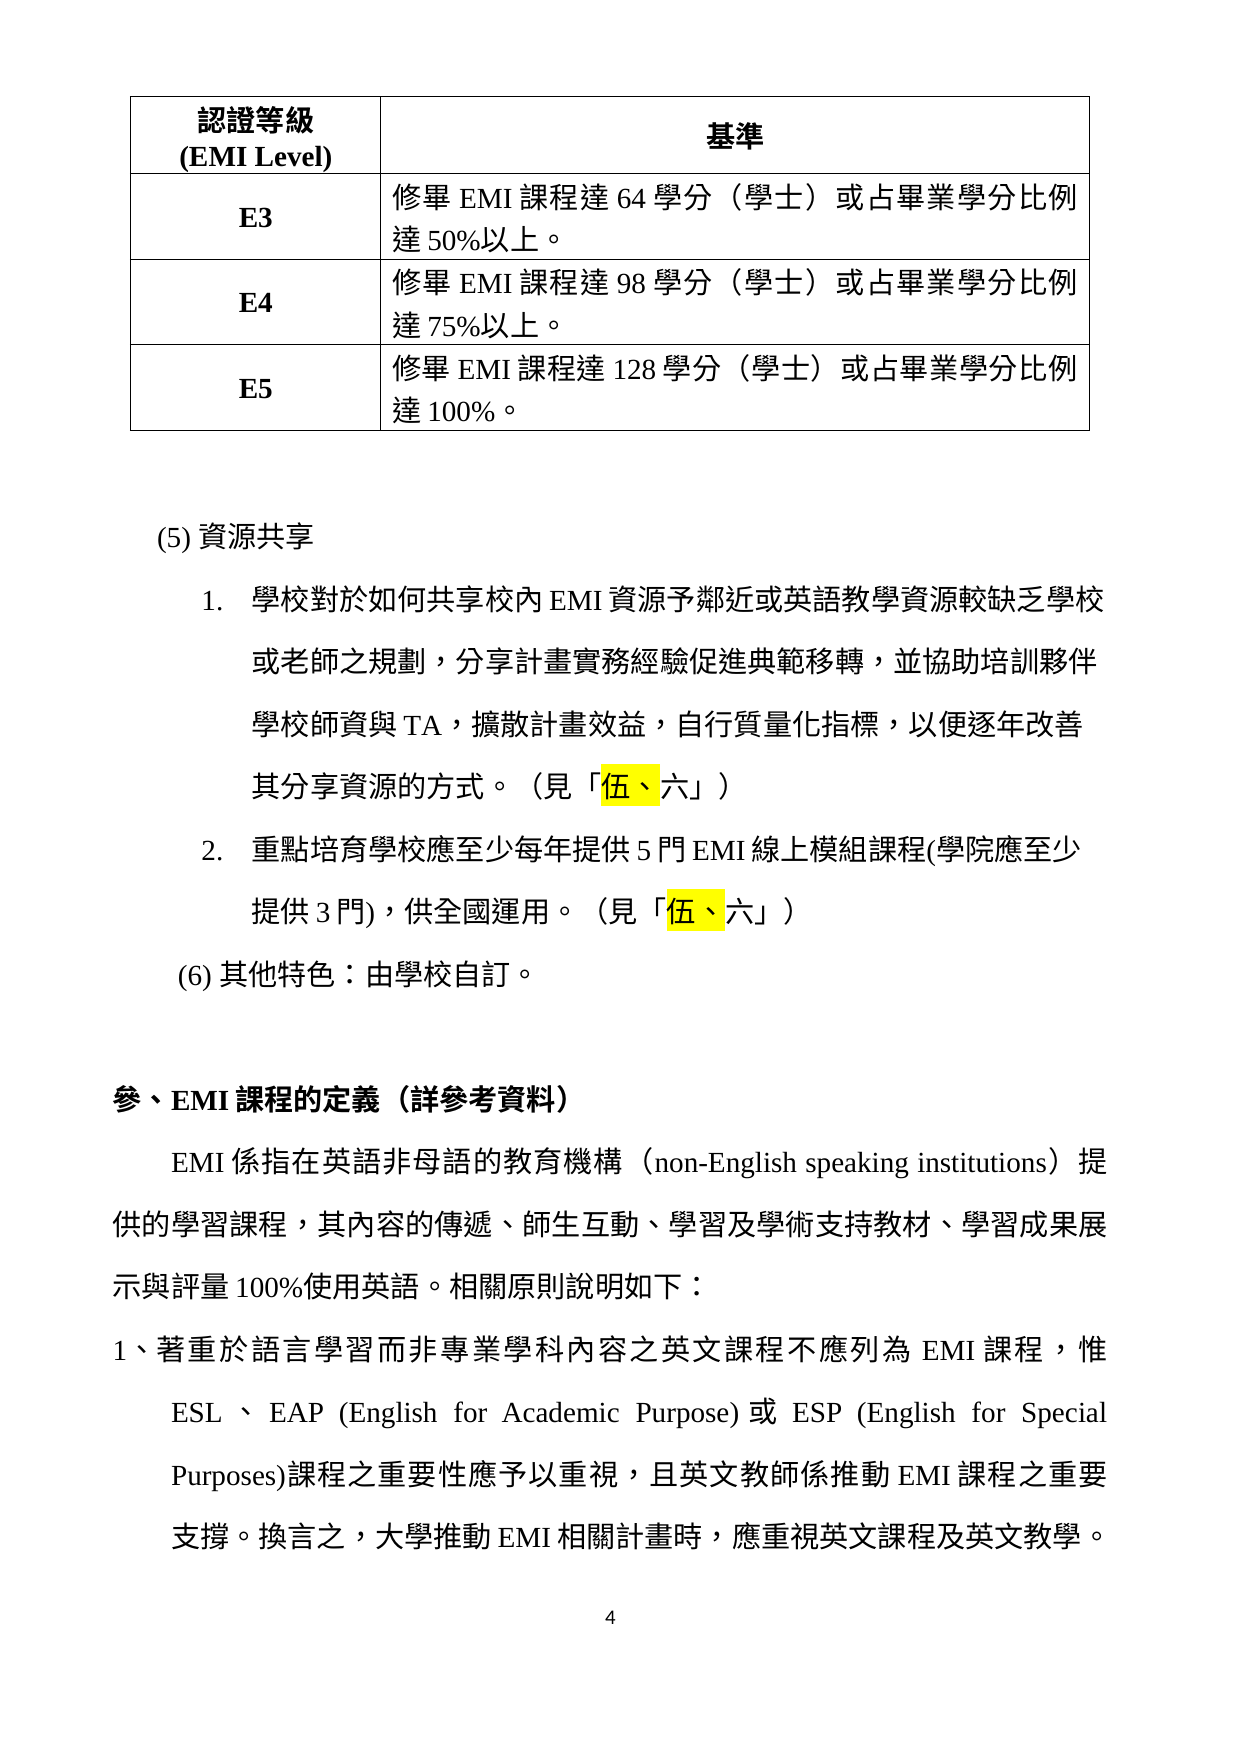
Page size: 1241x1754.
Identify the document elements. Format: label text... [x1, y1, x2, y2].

list 其他特色：由學校自訂。 [219, 931, 1107, 993]
table_cell 修畢EMI課程達98學分（學士）或占畢業學分比例達75%以上。 [381, 260, 1089, 344]
table_cell 修畢EMI課程達64學分（學士）或占畢業學分比例達50%以上。 [381, 174, 1089, 259]
table_cell E5 [131, 345, 380, 430]
table_cell E4 [131, 260, 380, 344]
table_cell 修畢EMI課程達128學分（學士）或占畢業學分比例達100%。 [381, 345, 1089, 430]
list 重點培育學校應至少每年提供5門EMI線上模組課程(學院應至少提供3門)，供全國運用。（見「伍、六」） [201, 806, 1107, 931]
list 學校對於如何共享校內EMI資源予鄰近或英語教學資源較缺乏學校或老師之規劃，分享計畫實務經驗促進典範移轉，並協助培訓夥伴學校師資與TA，擴散計畫效益，自行質量化指標，以便逐年改善其分享資源的方式。（見「伍、六」） [201, 556, 1107, 806]
table_header 認證等級 (EMI Level) [131, 97, 380, 173]
list EMI課程的定義（詳參考資料） [112, 1056, 1107, 1118]
table_header 基準 [381, 97, 1089, 173]
list 著重於語言學習而非專業學科內容之英文課程不應列為EMI課程，惟ESL、EAP (English for Academic Purpose)或ESP (English for Special Purposes)課程之重要性應予以重視，且英文教師係推動EMI課程之重要支撐。換言之，大學推動EMI相關計畫時，應重視英文課程及英文教學。 [112, 1306, 1107, 1556]
table_cell E3 [131, 174, 380, 259]
text EMI係指在英語非母語的教育機構（non-English speaking institutions）提供的學習課程，其內容的傳遞、師生互動、學習及學術支持教材、學習成果展示與評量100%使用英語。相關原則說明如下： [112, 1118, 1107, 1306]
list 資源共享 [198, 493, 1107, 556]
